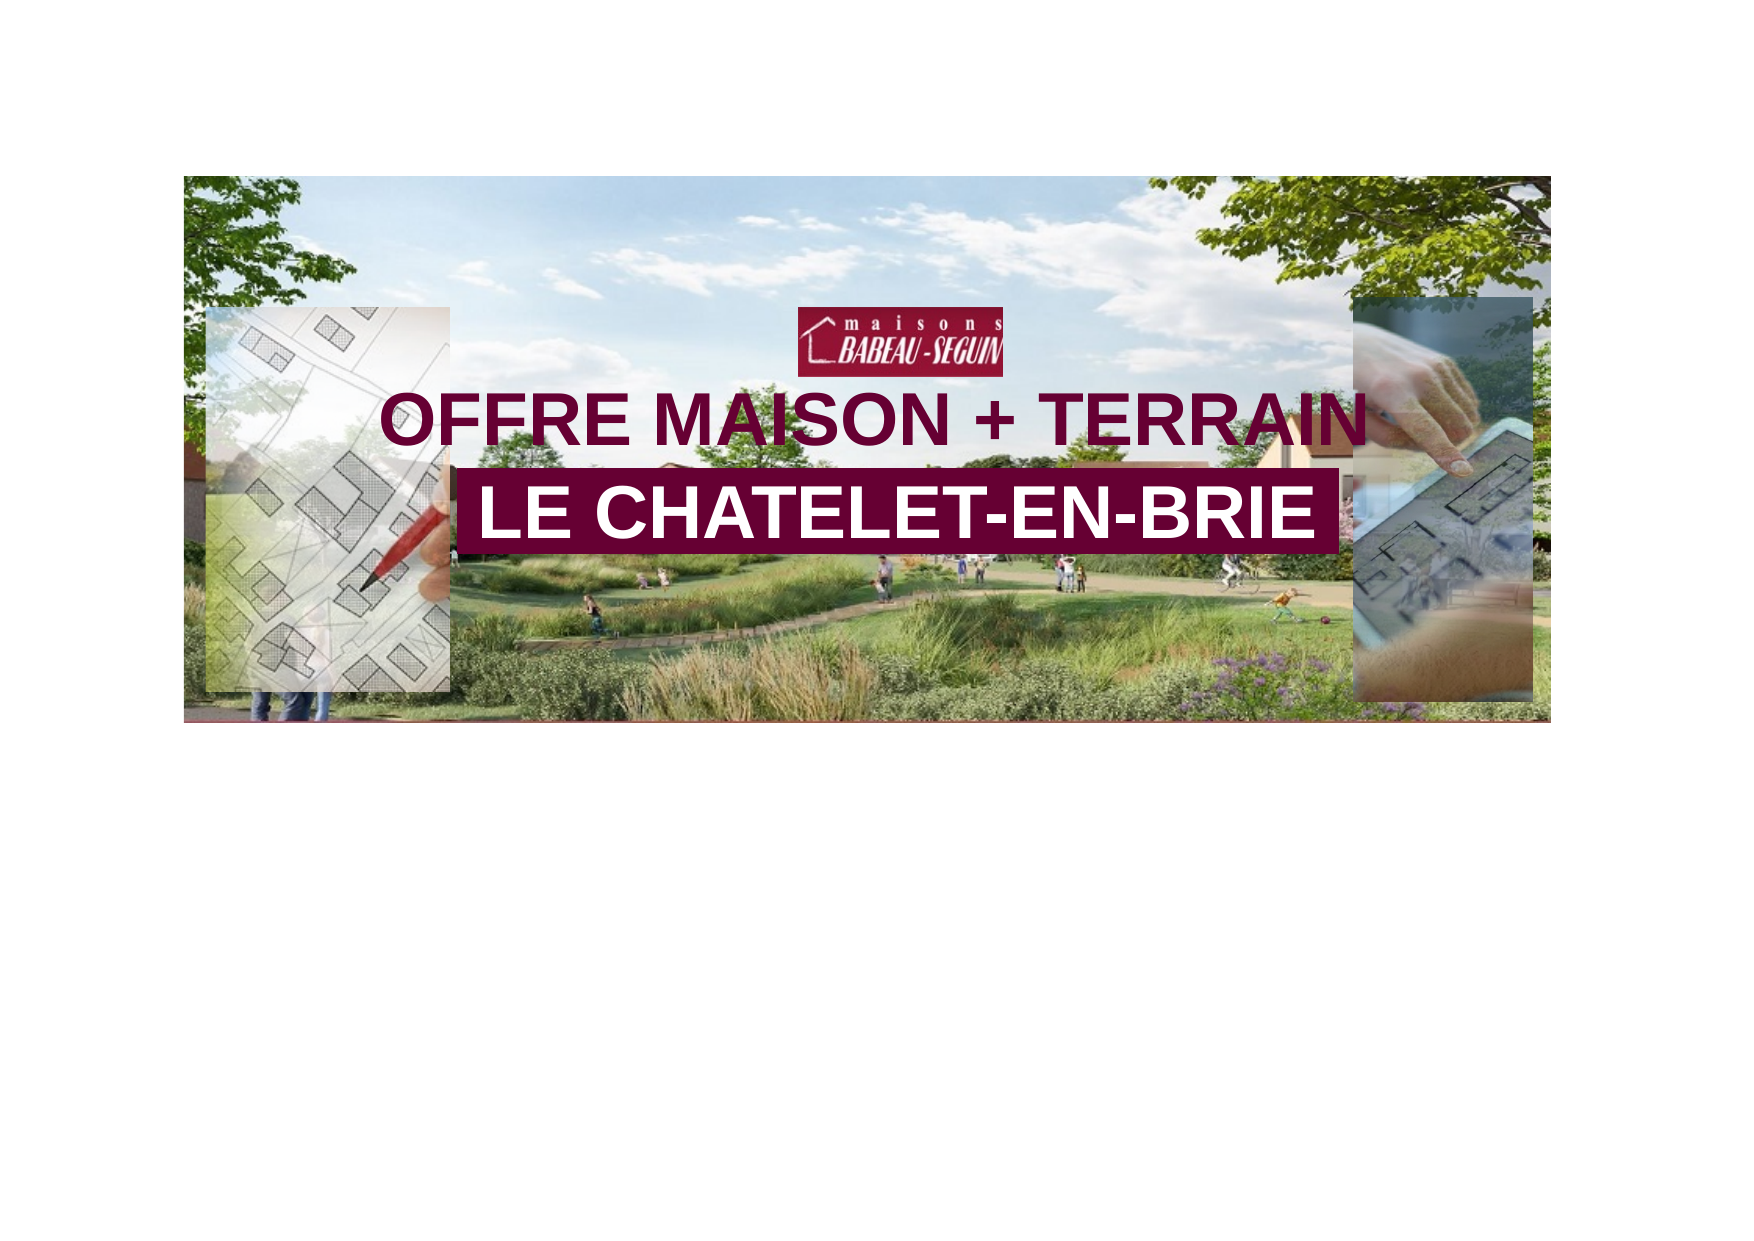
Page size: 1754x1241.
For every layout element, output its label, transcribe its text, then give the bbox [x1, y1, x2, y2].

text OFFRE MAISON + TERRAIN [59, 366, 183, 468]
text LE CHATELET-EN-BRIE [59, 468, 183, 554]
picture [183, 176, 1551, 723]
text LE CHATELET-EN-BRIE [1551, 468, 1695, 554]
text OFFRE MAISON + TERRAIN [1551, 366, 1695, 468]
